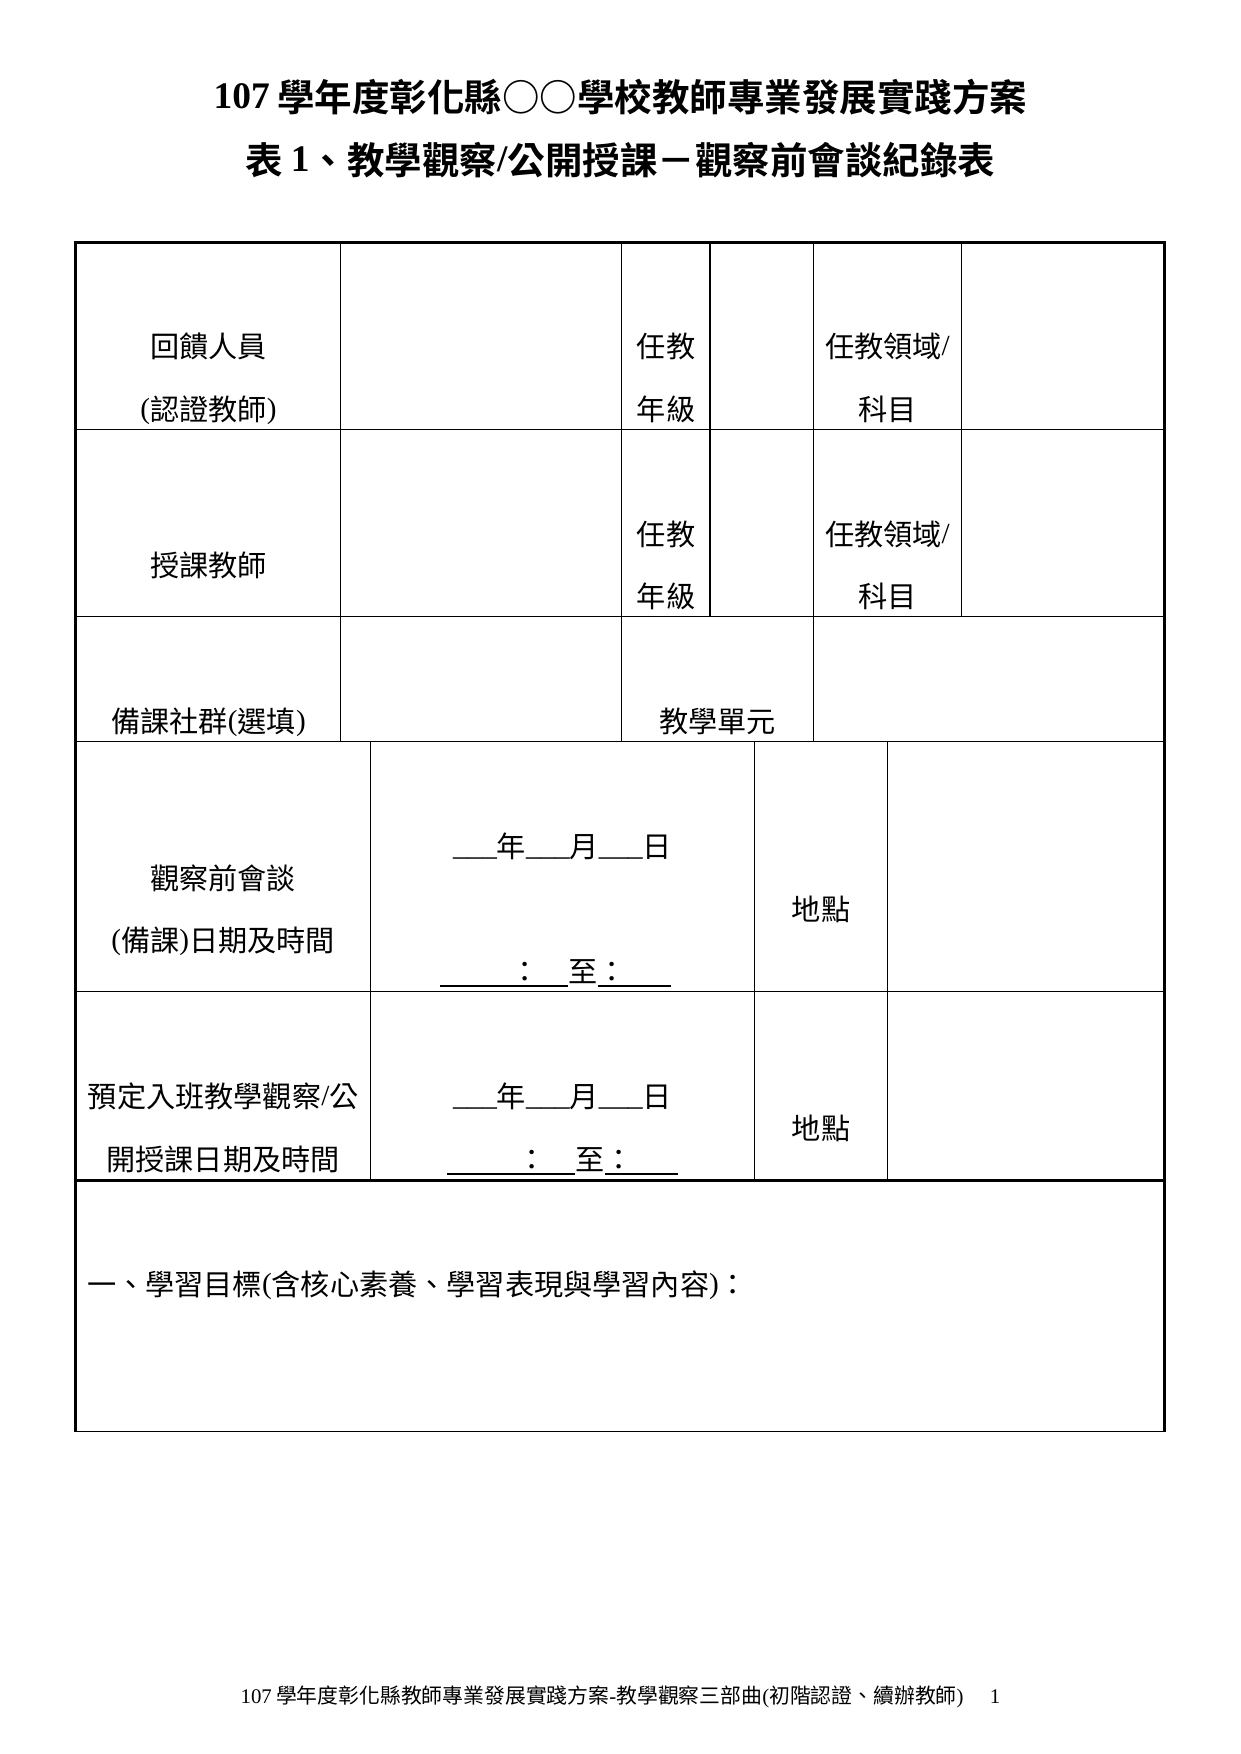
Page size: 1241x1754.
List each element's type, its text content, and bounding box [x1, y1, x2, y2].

table_cell [888, 992, 1163, 1178]
table_cell [814, 617, 1163, 741]
table_cell [341, 430, 621, 616]
text 107學年度彰化縣○○學校教師專業發展實踐方案 [75, 53, 1165, 116]
table_header [962, 244, 1163, 428]
table_cell [962, 430, 1163, 616]
table_cell 地點 [755, 742, 887, 991]
table_cell 地點 [755, 992, 887, 1178]
table_header [341, 244, 621, 428]
table_cell 觀察前會談 (備課)日期及時間 [77, 742, 370, 991]
table_cell [888, 742, 1163, 991]
table_header 任教領域/科目 [814, 244, 961, 428]
table_cell [341, 617, 621, 741]
table_cell 預定入班教學觀察/公開授課日期及時間 [77, 992, 370, 1178]
table_cell 備課社群(選填) [77, 617, 340, 741]
table_header [711, 244, 813, 428]
table_header 任教年級 [622, 244, 709, 428]
text 表1、教學觀察/公開授課－觀察前會談紀錄表 [75, 116, 1165, 178]
table_cell [711, 430, 813, 616]
table_cell 一、學習目標(含核心素養、學習表現與學習內容)： [77, 1182, 1163, 1431]
table_cell 教學單元 [622, 617, 813, 741]
table_cell 任教領域/科目 [814, 430, 961, 616]
table_header 回饋人員 (認證教師) [77, 244, 340, 428]
table_cell ___年___月___日 ： 至： [371, 992, 754, 1178]
table_cell ___年___月___日 ： 至： [371, 742, 754, 991]
table_cell 任教年級 [622, 430, 709, 616]
table_cell 授課教師 [77, 430, 340, 616]
